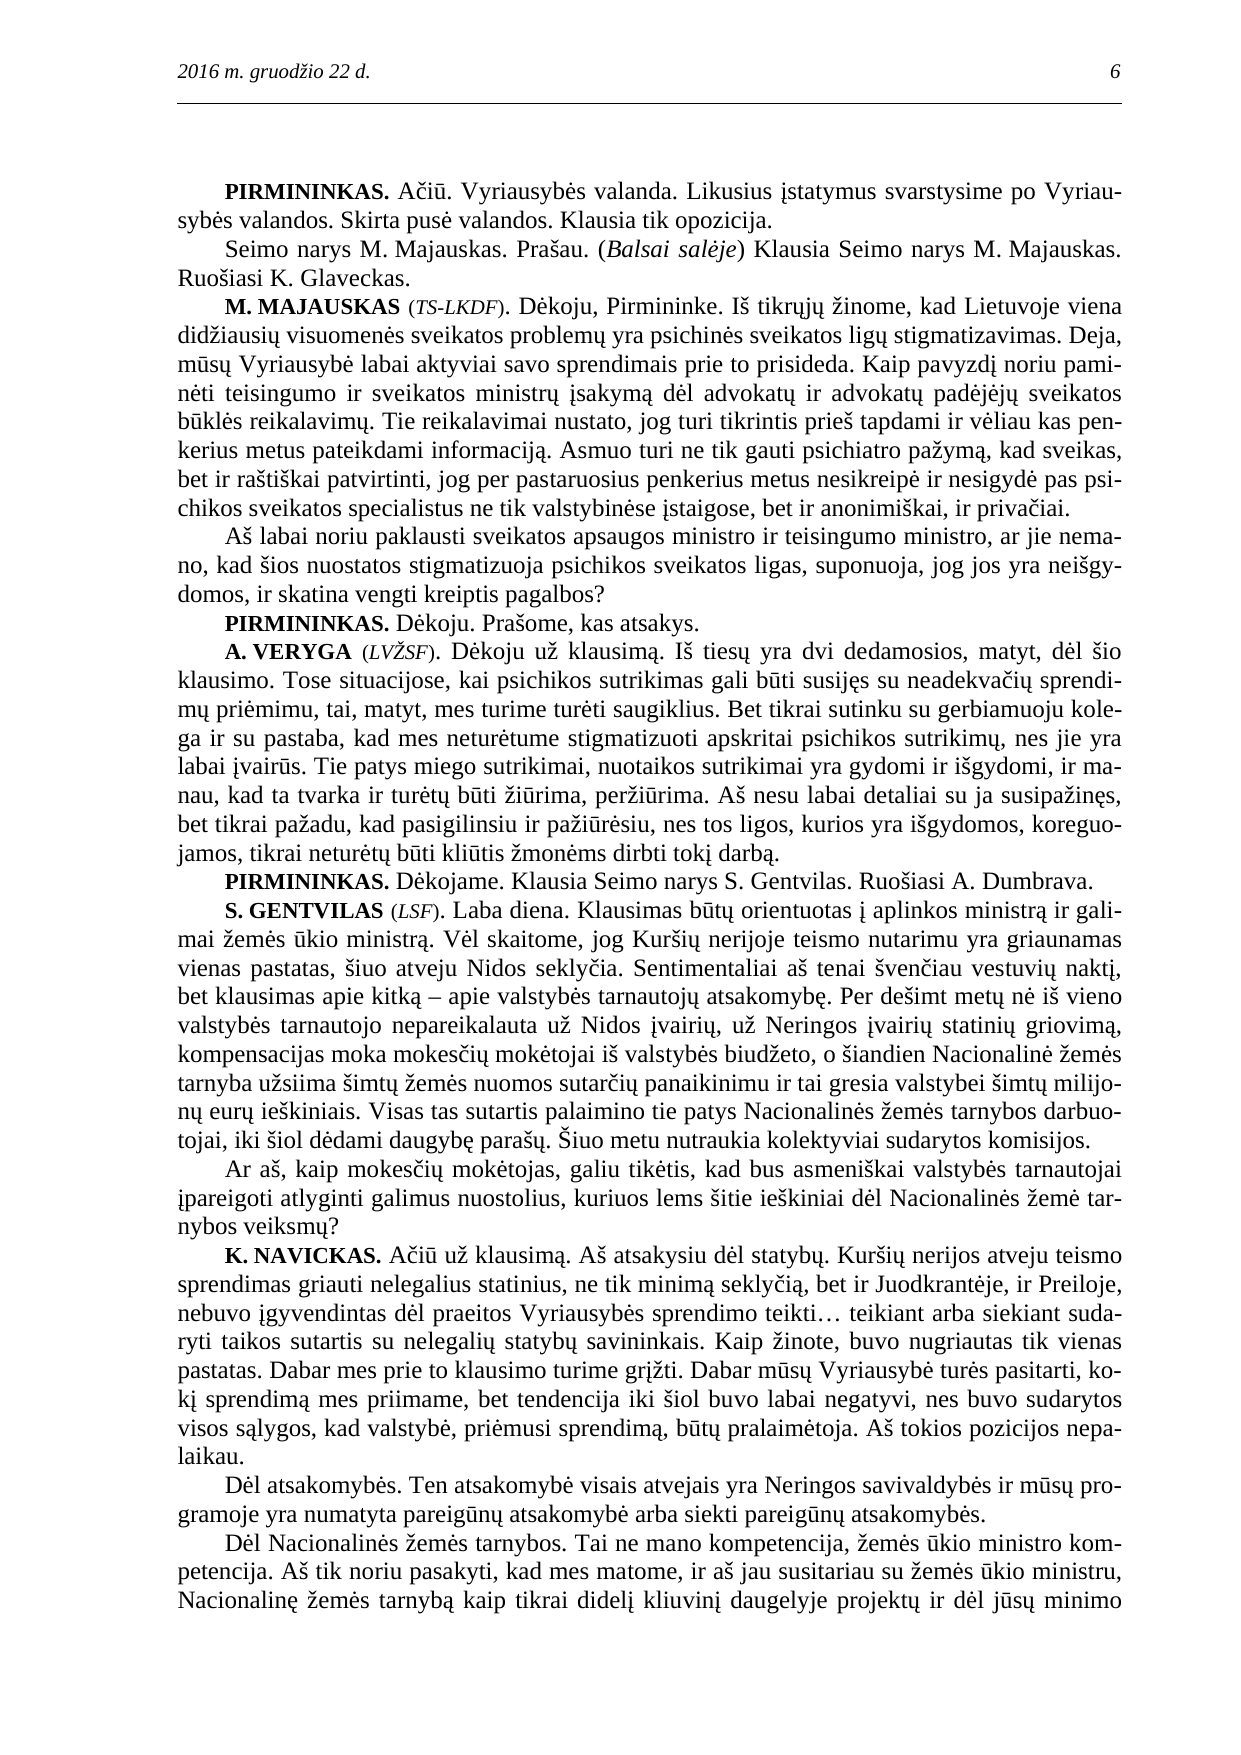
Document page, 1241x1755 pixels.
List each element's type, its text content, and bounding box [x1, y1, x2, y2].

text Aš la­bai no­riu pa­klaus­ti svei­ka­tos ap­sau­gos mi­nist­ro ir tei­sin­gu­mo mi­nist­ro, ar jie ne­ma­no, kad šios nuo­sta­tos stig­ma­ti­zuo­ja psi­chi­kos svei­ka­tos li­gas, su­po­nuo­ja, jog jos yra ne­iš­gy­do­mos, ir ska­ti­na veng­ti kreip­tis pa­gal­bos? [177, 521, 1122, 608]
text PIRMININKAS. Dė­ko­ja­me. Klau­sia Sei­mo na­rys S. Gent­vi­las. Ruo­šia­si A. Dumb­ra­va. [177, 866, 1122, 895]
text PIRMININKAS. Dė­ko­ju. Pra­šo­me, kas at­sa­kys. [177, 608, 1122, 636]
text Dėl Na­cio­na­li­nės že­mės tar­ny­bos. Tai ne ma­no kom­pe­ten­ci­ja, že­mės ūkio mi­nist­ro kom­pe­ten­ci­ja. Aš tik no­riu pa­sa­ky­ti, kad mes ma­to­me, ir aš jau su­si­ta­riau su že­mės ūkio mi­nist­ru, Na­cio­na­li­nę že­mės tar­ny­bą kaip tik­rai di­de­lį kliu­vi­nį dau­ge­ly­je pro­jek­tų ir dėl jū­sų mi­ni­mo [177, 1528, 1122, 1614]
text Dėl at­sa­ko­my­bės. Ten at­sa­ko­my­bė vi­sais at­ve­jais yra Ne­rin­gos sa­vi­val­dy­bės ir mū­sų pro­gra­mo­je yra nu­ma­ty­ta pa­rei­gū­nų at­sa­ko­my­bė ar­ba siek­ti pa­rei­gū­nų at­sa­ko­my­bės. [177, 1470, 1122, 1528]
text K. NAVICKAS. Ačiū už klau­si­mą. Aš at­sa­ky­siu dėl sta­tybų. Kur­šių ne­ri­jos at­ve­ju teis­mo spren­di­mas griau­ti ne­le­ga­lius sta­ti­nius, ne tik mi­ni­mą sek­ly­čią, bet ir Juod­kran­tė­je, ir Prei­lo­je, ne­bu­vo įgy­ven­din­tas dėl pra­ei­tos Vy­riau­sy­bės spren­di­mo teik­ti… tei­kiant ar­ba sie­kiant su­da­ry­ti tai­kos su­tar­tis su ne­le­ga­lių sta­ty­bų sa­vi­nin­kais. Kaip ži­no­te, bu­vo nu­griau­tas tik vie­nas pa­sta­tas. Da­bar mes prie to klau­si­mo tu­ri­me grįž­ti. Da­bar mū­sų Vy­riau­sy­bė tu­rės pa­si­tar­ti, ko­kį spren­di­mą mes pri­ima­me, bet ten­den­ci­ja iki šiol bu­vo la­bai ne­ga­ty­vi, nes bu­vo su­da­ry­tos vi­sos są­ly­gos, kad vals­ty­bė, pri­ėmu­si spren­di­mą, bū­tų pra­lai­mė­to­ja. Aš to­kios po­zi­ci­jos ne­pa­lai­kau. [177, 1240, 1122, 1470]
text S. GENTVILAS (LSF). La­ba die­na. Klau­si­mas bū­tų orien­tuo­tas į ap­lin­kos mi­nist­rą ir ga­li­mai že­mės ūkio mi­nist­rą. Vėl skai­to­me, jog Kur­šių ne­ri­jo­je teis­mo nu­ta­ri­mu yra griau­na­mas vie­nas pa­sta­tas, šiuo at­ve­ju Ni­dos sek­ly­čia. Sen­ti­men­ta­liai aš te­nai šven­čiau ves­tu­vių nak­tį, bet klau­si­mas apie kit­ką – apie vals­ty­bės tar­nau­to­jų at­sa­ko­my­bę. Per de­šimt me­tų nė iš vie­no vals­ty­bės tar­nau­to­jo ne­pa­rei­ka­lau­ta už Ni­dos įvai­rių, už Ne­rin­gos įvai­rių sta­ti­nių grio­vi­mą, kom­pen­sa­ci­jas mo­ka mo­kes­čių mo­kė­to­jai iš vals­ty­bės biu­dže­to, o šian­dien Na­cio­na­li­nė že­mės tar­ny­ba už­si­i­ma šim­tų že­mės nuo­mos su­tar­čių pa­nai­ki­ni­mu ir tai gre­sia vals­ty­bei šim­tų mi­li­jo­nų eu­rų ieš­ki­niais. Vi­sas tas su­tar­tis pa­lai­mi­no tie pa­tys Na­cio­na­li­nės že­mės tar­ny­bos dar­buo­to­jai, iki šiol dė­da­mi dau­gy­bę pa­ra­šų. Šiuo me­tu nu­trau­kia ko­lek­ty­viai su­da­ry­tos ko­mi­si­jos. [177, 895, 1122, 1154]
text PIRMININKAS. Ačiū. Vy­riau­sy­bės va­lan­da. Li­ku­sius įsta­ty­mus svars­ty­si­me po Vy­riau­sy­bės va­lan­dos. Skir­ta pu­sė va­lan­dos. Klau­sia tik opo­zi­ci­ja. [177, 176, 1122, 234]
text M. MAJAUSKAS (TS-LKDF). Dė­ko­ju, Pir­mi­nin­ke. Iš tik­rų­jų ži­no­me, kad Lie­tu­vo­je vie­na di­džiau­sių vi­suo­me­nės svei­ka­tos pro­ble­mų yra psi­chi­nės svei­ka­tos li­gų stig­ma­ti­za­vi­mas. De­ja, mū­sų Vy­riau­sy­bė la­bai ak­ty­viai sa­vo spren­di­mais prie to pri­si­de­da. Kaip pa­vyz­dį no­riu pa­mi­nė­ti tei­sin­gu­mo ir svei­ka­tos mi­nist­rų įsa­ky­mą dėl ad­vo­ka­tų ir ad­vo­ka­tų pa­dė­jė­jų svei­ka­tos būk­lės rei­ka­la­vi­mų. Tie rei­ka­la­vi­mai nu­sta­to, jog tu­ri tik­rin­tis prieš tap­da­mi ir vė­liau kas pen­ke­rius me­tus pa­teik­da­mi in­for­ma­ci­ją. As­muo tu­ri ne tik gau­ti psi­chiat­ro pa­žy­mą, kad svei­kas, bet ir raš­tiš­kai pa­tvir­tin­ti, jog per pas­ta­ruo­sius pen­ke­rius me­tus ne­si­krei­pė ir ne­si­gy­dė pas psi­chi­kos svei­ka­tos spe­cia­lis­tus ne tik vals­ty­bi­nė­se įstai­go­se, bet ir ano­ni­miš­kai, ir pri­va­čiai. [177, 291, 1122, 521]
text Ar aš, kaip mo­kes­čių mo­kė­to­jas, ga­liu ti­kė­tis, kad bus as­me­niš­kai vals­ty­bės tar­nau­to­jai įpa­rei­go­ti at­ly­gin­ti ga­li­mus nuos­to­lius, ku­riuos lems ši­tie ieš­ki­niai dėl Na­cio­na­li­nės že­mė tar­ny­bos veiks­mų? [177, 1154, 1122, 1240]
text Sei­mo na­rys M. Ma­jaus­kas. Pra­šau. (Bal­sai sa­lė­je) Klau­sia Sei­mo na­rys M. Ma­jaus­kas. Ruo­šia­si K. Gla­vec­kas. [177, 234, 1122, 291]
text A. VERYGA (LVŽSF). Dė­ko­ju už klau­si­mą. Iš tie­sų yra dvi de­da­mo­sios, ma­tyt, dėl šio klau­si­mo. To­se si­tu­a­ci­jo­se, kai psi­chi­kos su­tri­ki­mas ga­li bū­ti su­si­jęs su ne­adek­va­čių spren­di­mų pri­ėmi­mu, tai, ma­tyt, mes tu­ri­me tu­rė­ti sau­gik­lius. Bet tik­rai su­tin­ku su ger­bia­muo­ju ko­le­ga ir su pa­sta­ba, kad mes ne­tu­rė­tu­me stig­ma­ti­zuo­ti ap­skri­tai psi­chi­kos su­tri­ki­mų, nes jie yra la­bai įvai­rūs. Tie pa­tys mie­go su­tri­ki­mai, nuo­tai­kos su­tri­ki­mai yra gy­do­mi ir iš­gy­do­mi, ir ma­nau, kad ta tvar­ka ir tu­rė­tų bū­ti žiū­ri­ma, per­žiū­ri­ma. Aš ne­su la­bai de­ta­liai su ja su­si­pa­ži­nęs, bet tik­rai pa­ža­du, kad pa­si­gi­lin­siu ir pa­žiū­rė­siu, nes tos li­gos, ku­rios yra iš­gy­do­mos, ko­re­guo­ja­mos, tik­rai ne­tu­rė­tų bū­ti kliū­tis žmo­nėms dirb­ti to­kį dar­bą. [177, 636, 1122, 866]
